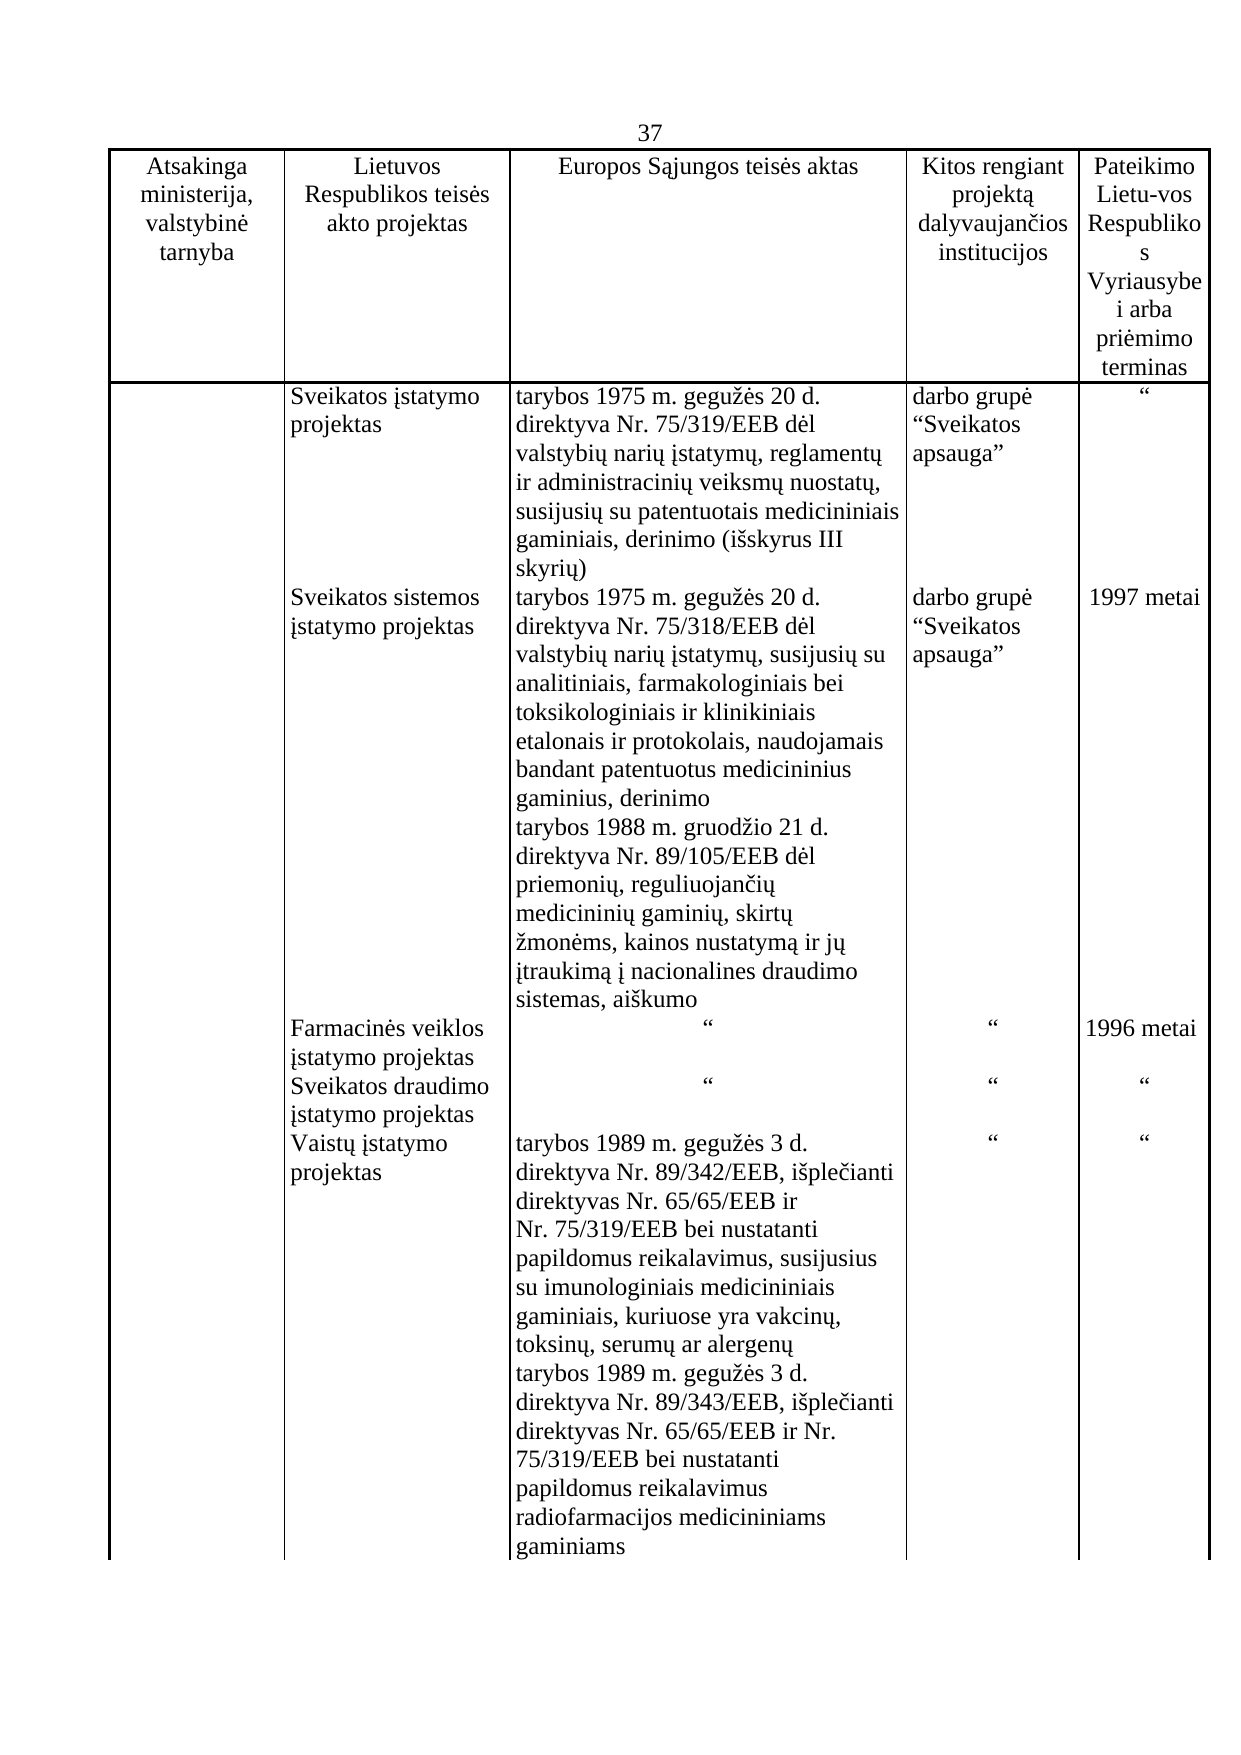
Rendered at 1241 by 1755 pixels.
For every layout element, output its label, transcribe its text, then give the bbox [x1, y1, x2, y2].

table_cell Sveikatos sistemos įstatymo projektas [285, 582, 509, 812]
table_cell Sveikatos draudimo įstatymo projektas [285, 1071, 509, 1128]
table_cell darbo grupė “Sveikatos apsauga” [907, 384, 1078, 582]
table_header Europos Sąjungos teisės aktas [511, 151, 906, 381]
table_cell [1214, 1358, 1240, 1559]
table_cell [1214, 1013, 1240, 1071]
table_cell [907, 812, 1078, 1013]
table_cell [111, 1358, 284, 1559]
table_cell tarybos 1989 m. gegužės 3 d. direktyva Nr. 89/343/EEB, išplečianti direktyvas Nr. 65/65/EEB ir Nr. 75/319/EEB bei nustatanti papildomus reikalavimus radiofarmacijos medicininiams gaminiams [511, 1358, 906, 1559]
table_cell [1214, 1071, 1240, 1128]
table_cell Sveikatos įstatymo projektas [285, 384, 509, 582]
table_cell “ [1080, 384, 1208, 582]
table_cell Farmacinės veiklos įstatymo projektas [285, 1013, 509, 1071]
table_cell 1997 metai [1080, 582, 1208, 812]
table_cell tarybos 1989 m. gegužės 3 d. direktyva Nr. 89/342/EEB, išplečianti direktyvas Nr. 65/65/EEB ir Nr. 75/319/EEB bei nustatanti papildomus reikalavimus, susijusius su imunologiniais medicininiais gaminiais, kuriuose yra vakcinų, toksinų, serumų ar alergenų [511, 1128, 906, 1358]
table_header Kitos rengiant projektą dalyvaujančios institucijos [907, 151, 1078, 381]
table_cell darbo grupė “Sveikatos apsauga” [907, 582, 1078, 812]
table_cell [1214, 812, 1240, 1013]
table_cell 1996 metai [1080, 1013, 1208, 1071]
table_cell “ [511, 1071, 906, 1128]
table_cell tarybos 1975 m. gegužės 20 d. direktyva Nr. 75/318/EEB dėl valstybių narių įstatymų, susijusių su analitiniais, farmakologiniais bei toksikologiniais ir klinikiniais etalonais ir protokolais, naudojamais bandant patentuotus medicininius gaminius, derinimo [511, 582, 906, 812]
table_cell [285, 812, 509, 1013]
table_cell tarybos 1988 m. gruodžio 21 d. direktyva Nr. 89/105/EEB dėl priemonių, reguliuojančių medicininių gaminių, skirtų žmonėms, kainos nustatymą ir jų įtraukimą į nacionalines draudimo sistemas, aiškumo [511, 812, 906, 1013]
table_cell [1214, 1128, 1240, 1358]
table_cell [111, 384, 284, 582]
table_cell “ [907, 1071, 1078, 1128]
table_header [1214, 148, 1240, 381]
table_header Atsakinga ministerija, valstybinė tarnyba [111, 151, 284, 381]
table_cell “ [1080, 1128, 1208, 1358]
table_cell “ [907, 1013, 1078, 1071]
table_cell [1214, 381, 1240, 582]
table_cell “ [907, 1128, 1078, 1358]
table_cell [111, 1013, 284, 1071]
table_cell “ [511, 1013, 906, 1071]
table_cell [907, 1358, 1078, 1559]
table_cell [111, 582, 284, 812]
table_header Lietuvos Respublikos teisės akto projektas [285, 151, 509, 381]
table_cell [285, 1358, 509, 1559]
table_cell “ [1080, 1071, 1208, 1128]
table_header Pateikimo Lietu-vos Respublikos Vyriausybei arba priėmimo terminas [1080, 151, 1208, 381]
table_cell [111, 1128, 284, 1358]
table_cell [1080, 1358, 1208, 1559]
table_cell [111, 812, 284, 1013]
table_cell Vaistų įstatymo projektas [285, 1128, 509, 1358]
table_cell tarybos 1975 m. gegužės 20 d. direktyva Nr. 75/319/EEB dėl valstybių narių įstatymų, reglamentų ir administracinių veiksmų nuostatų, susijusių su patentuotais medicininiais gaminiais, derinimo (išskyrus III skyrių) [511, 384, 906, 582]
table_cell [1214, 582, 1240, 812]
table_cell [1080, 812, 1208, 1013]
table_cell [111, 1071, 284, 1128]
